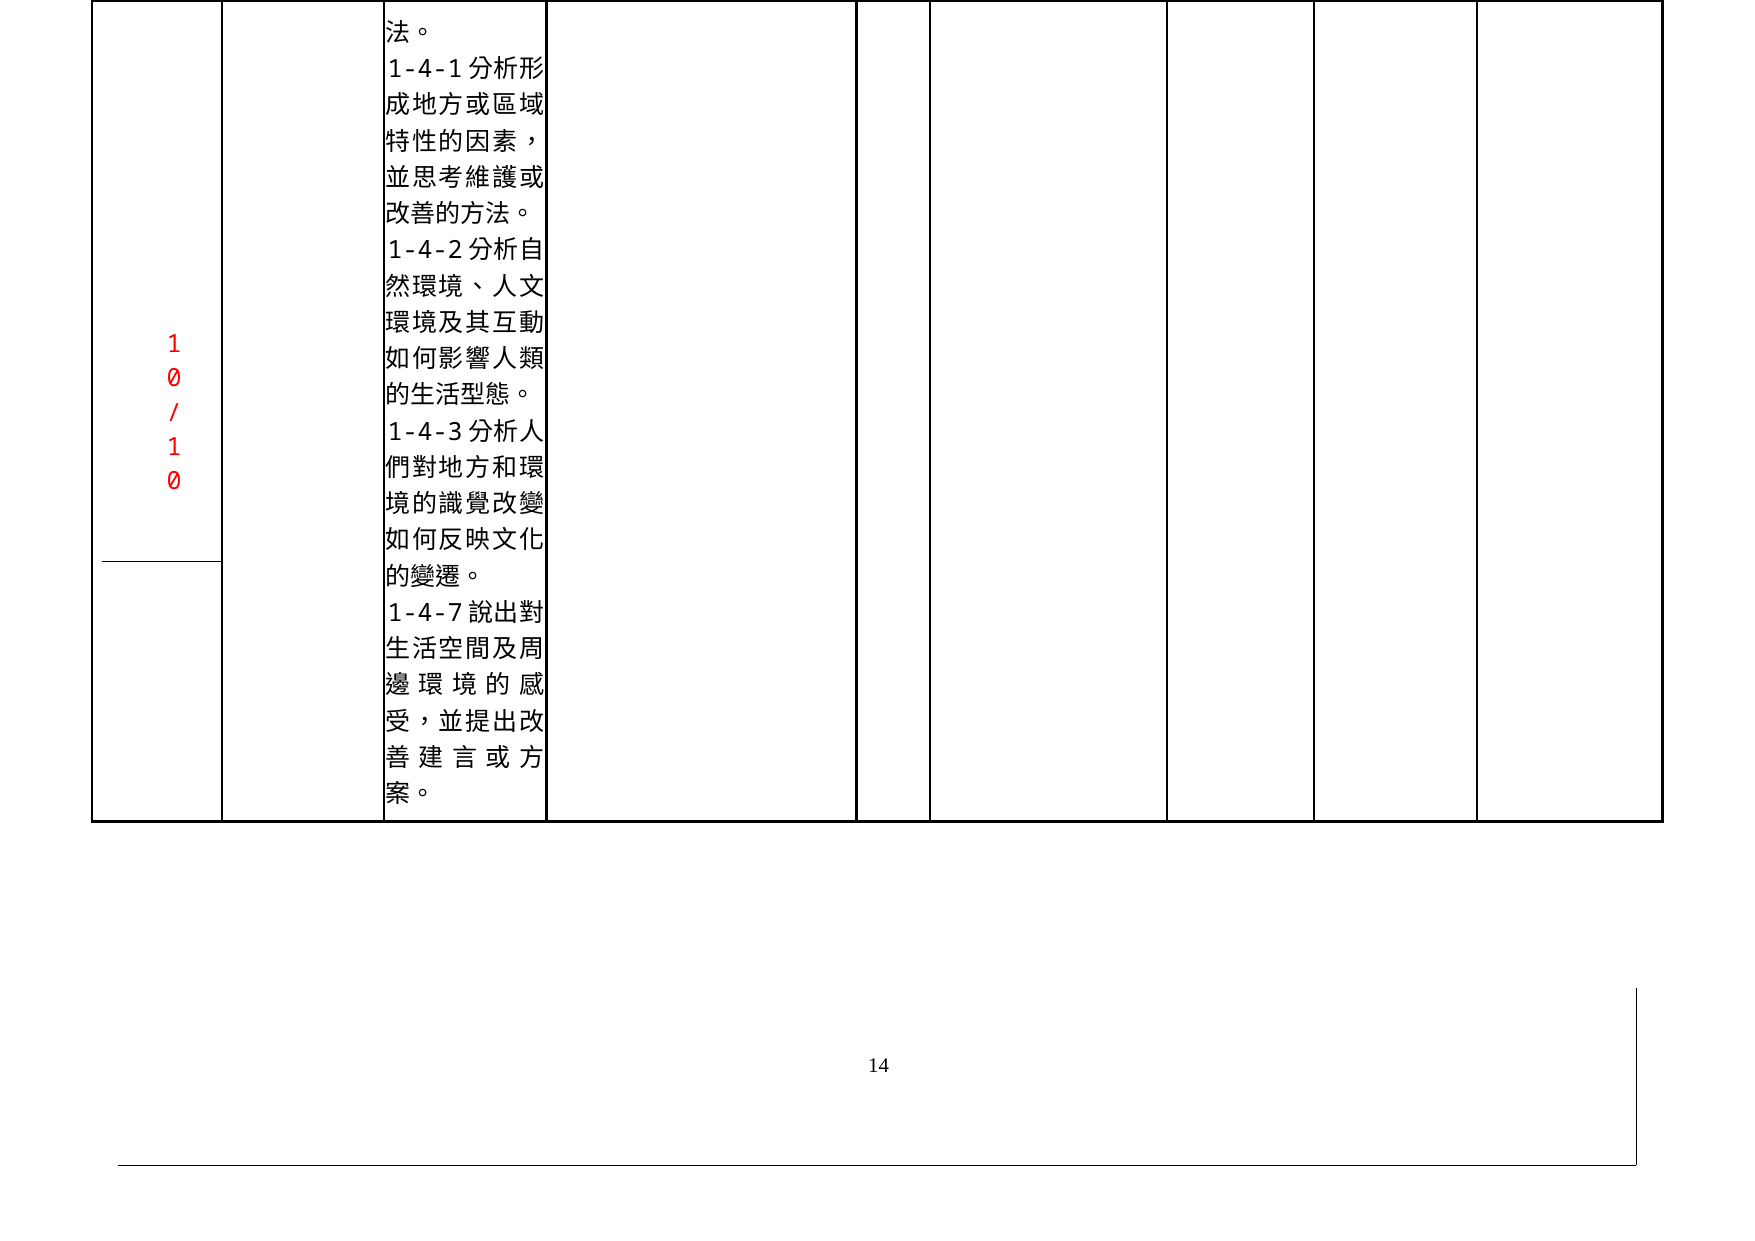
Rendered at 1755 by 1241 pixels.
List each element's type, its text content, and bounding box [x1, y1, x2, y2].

table_cell 法。 1-4-1分析形成地方或區域特性的因素，並思考維護或改善的方法。 1-4-2分析自然環境、人文環境及其互動如何影響人類的生活型態。 1-4-3分析人們對地方和環境的識覺改變如何反映文化的變遷。 1-4-7說出對生活空間及周邊環境的感受，並提出改善建言或方案。 [385, 2, 545, 820]
table_cell [1168, 2, 1313, 820]
table_cell [1478, 2, 1661, 820]
table_cell [548, 2, 855, 820]
table_cell [223, 2, 383, 820]
table_cell [931, 2, 1166, 820]
table_cell [858, 2, 929, 820]
table_cell 10/10 [93, 2, 221, 820]
table_cell [1315, 2, 1476, 820]
